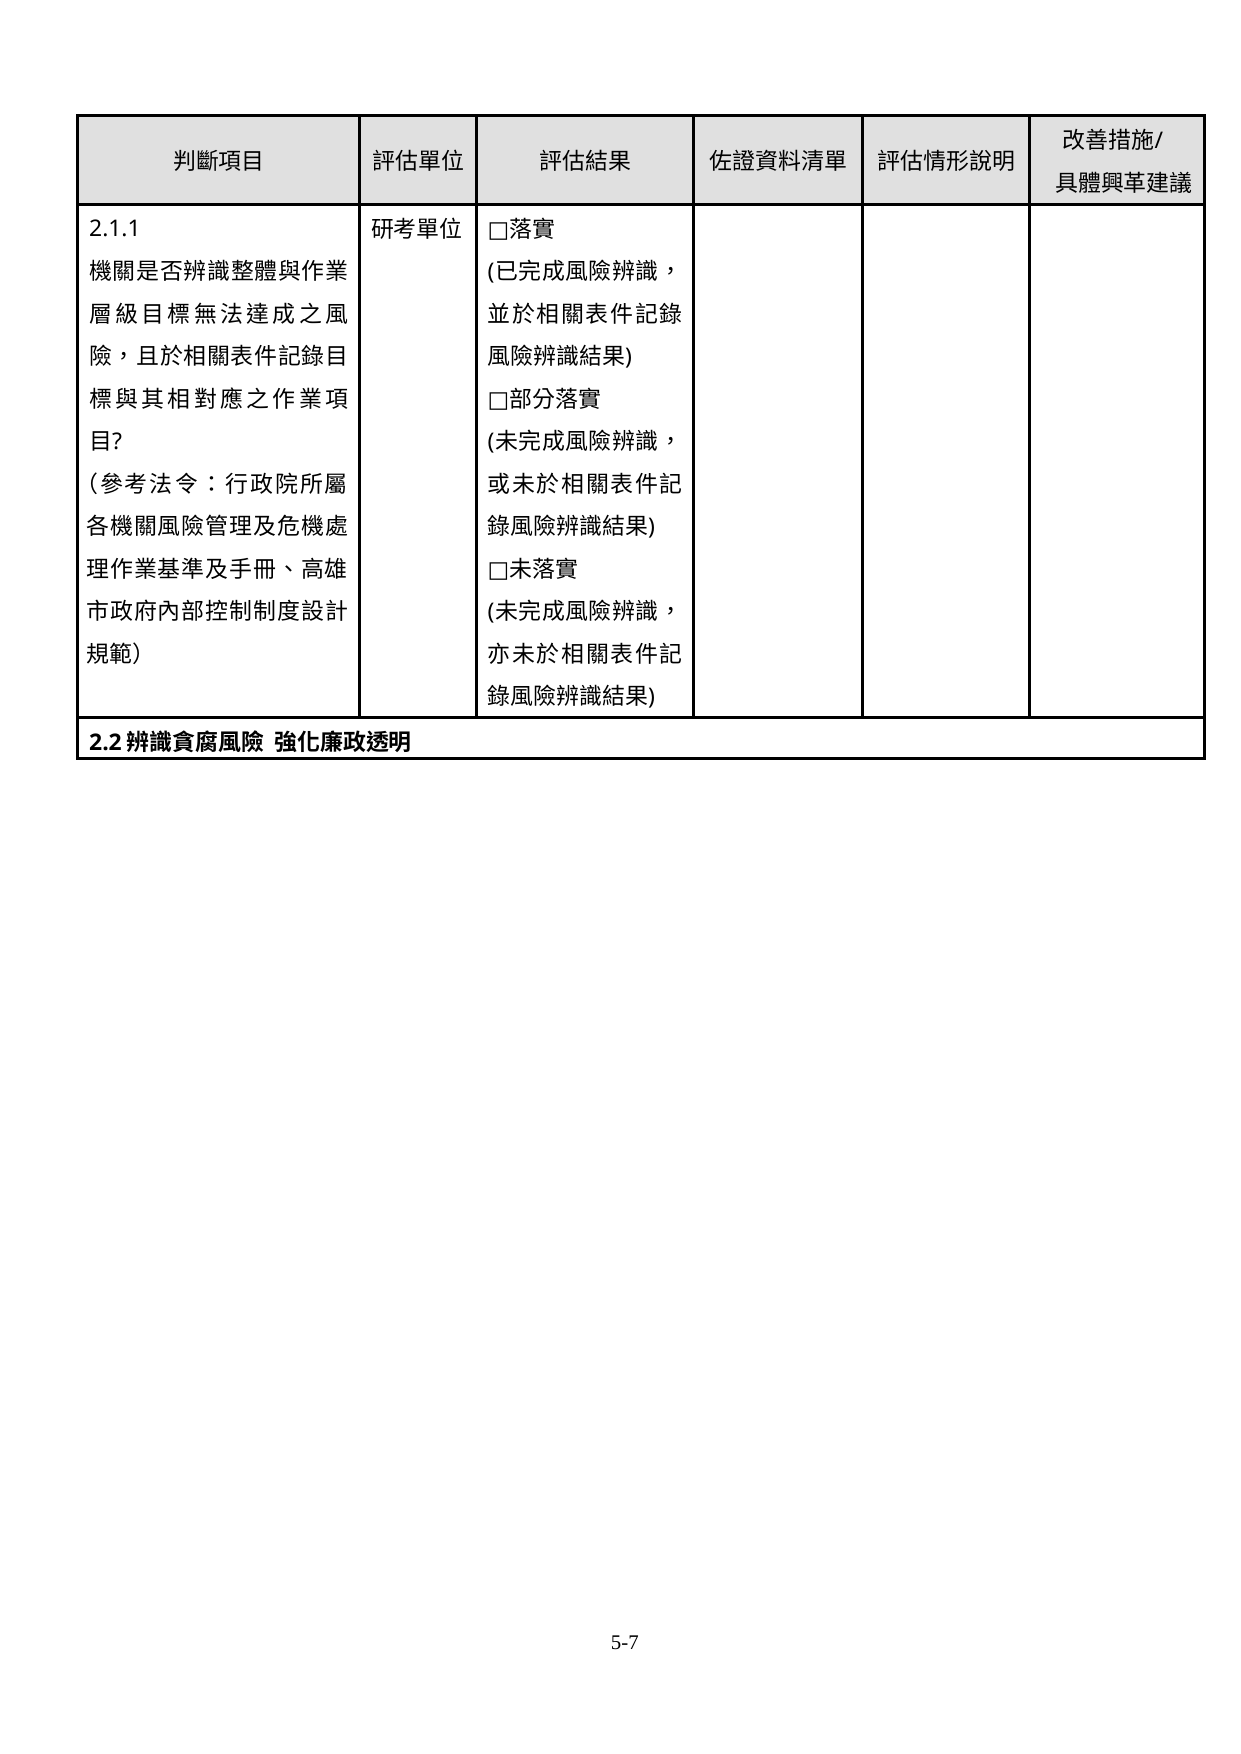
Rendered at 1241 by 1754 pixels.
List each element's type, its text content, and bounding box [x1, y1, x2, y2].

table_cell [864, 206, 1028, 716]
table_cell [1031, 206, 1203, 716]
table_header 評估情形說明 [864, 117, 1028, 203]
table_cell [695, 206, 861, 716]
table_header 佐證資料清單 [695, 117, 861, 203]
table_header 評估結果 [478, 117, 692, 203]
table_header 判斷項目 [79, 117, 358, 203]
table_cell □落實 (已完成風險辨識，並於相關表件記錄風險辨識結果) □部分落實 (未完成風險辨識，或未於相關表件記錄風險辨識結果) □未落實 (未完成風險辨識，亦未於相關表件記錄風險辨識結果) [478, 206, 692, 716]
table_header 評估單位 [361, 117, 475, 203]
table_header 改善措施/ 具體興革建議 [1031, 117, 1203, 203]
table_cell 研考單位 [361, 206, 475, 716]
table_cell 2.1.1 機關是否辨識整體與作業層級目標無法達成之風險，且於相關表件記錄目標與其相對應之作業項目? （參考法令：行政院所屬各機關風險管理及危機處理作業基準及手冊、高雄市政府內部控制制度設計規範） [79, 206, 358, 716]
table_cell 2.2辨識貪腐風險 強化廉政透明 [79, 719, 1203, 757]
